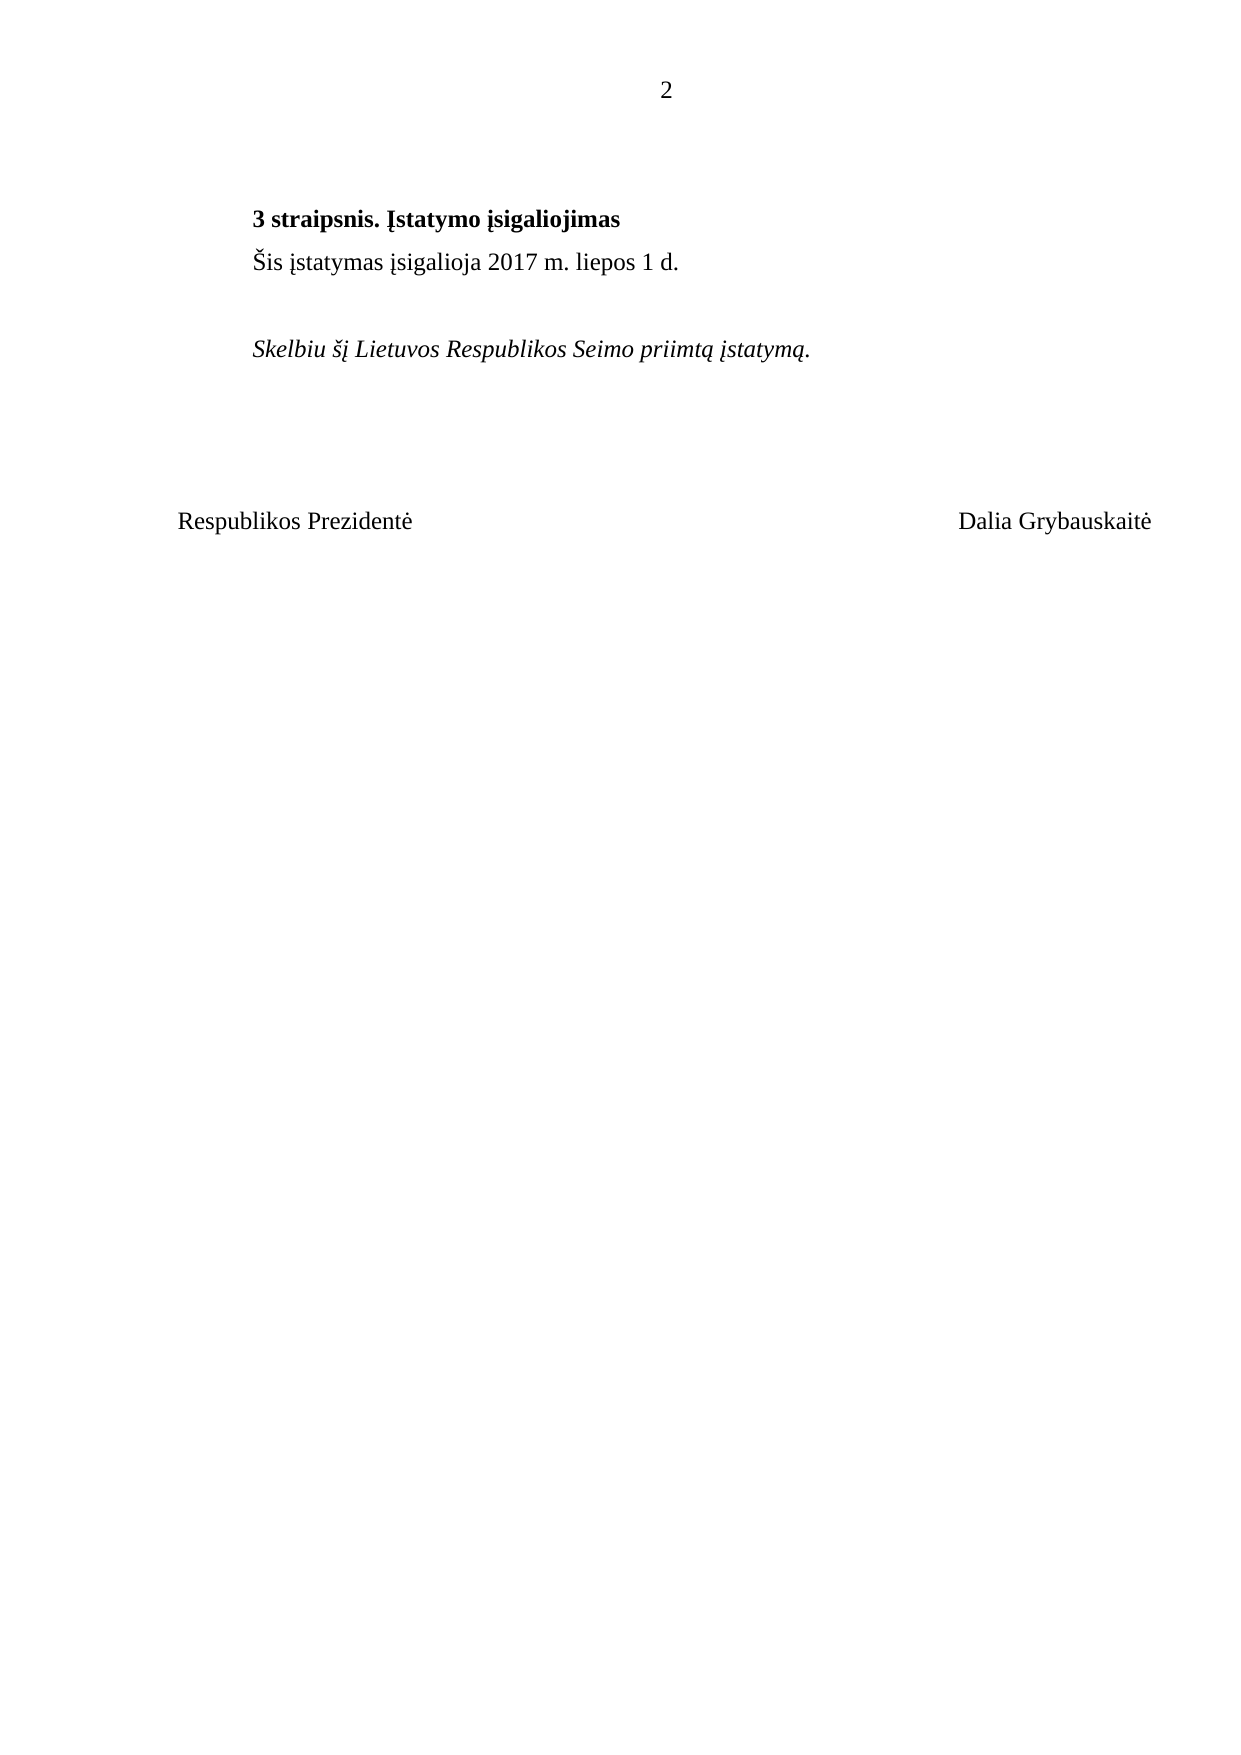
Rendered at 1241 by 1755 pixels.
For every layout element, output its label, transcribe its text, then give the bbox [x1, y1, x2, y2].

text Skelbiu šį Lietuvos Respublikos Seimo priimtą įstatymą. [177, 334, 1152, 362]
text Šis įstatymas įsigalioja 2017 m. liepos 1 d. [177, 247, 1152, 276]
text 3 straipsnis. Įstatymo įsigaliojimas [177, 204, 1152, 233]
text Respublikos Prezidentė Dalia Grybauskaitė [177, 506, 1152, 535]
